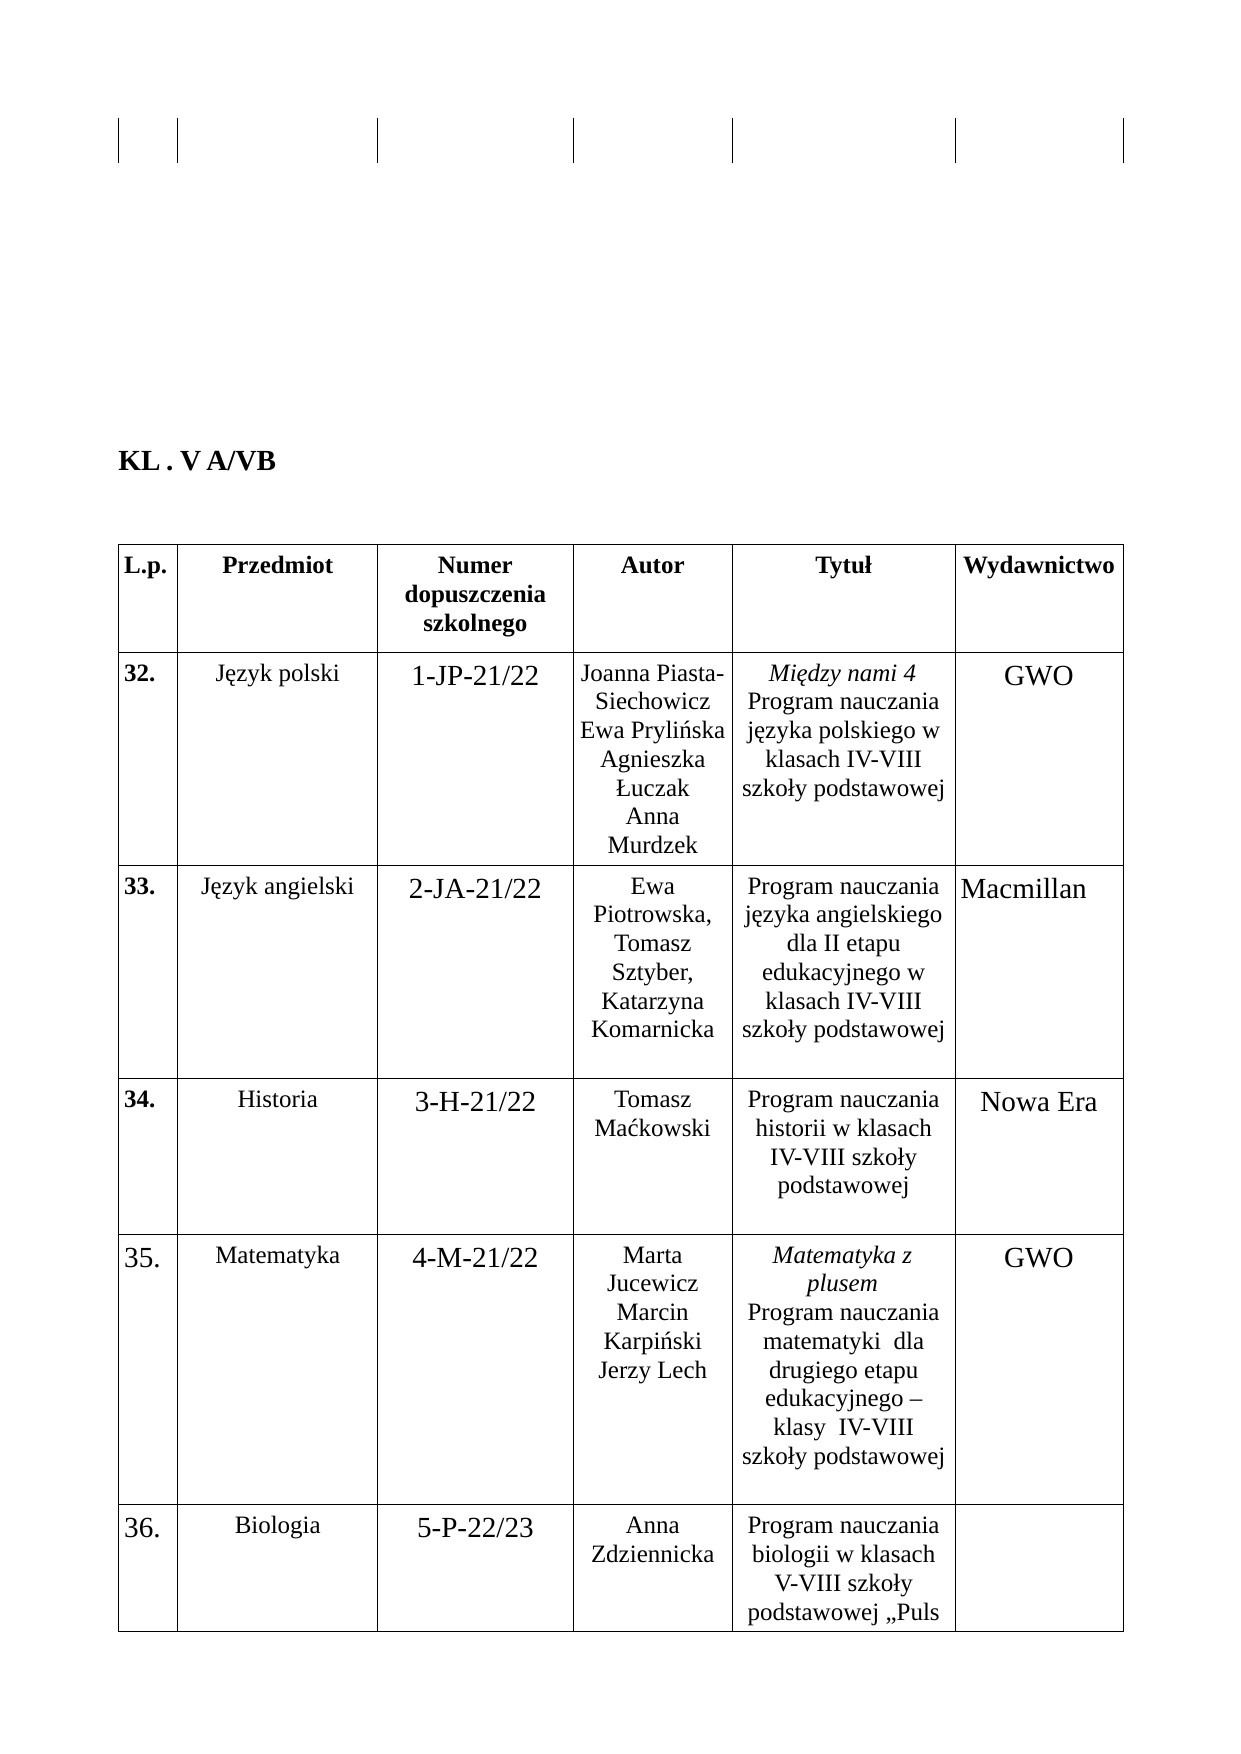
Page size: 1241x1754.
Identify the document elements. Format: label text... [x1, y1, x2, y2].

table_cell Biologia [178, 1505, 377, 1631]
table_cell Tomasz Maćkowski [574, 1079, 732, 1233]
table_cell 33. [119, 866, 177, 1078]
table_cell Między nami 4 Program nauczania języka polskiego w klasach IV-VIII szkoły podstawowej [733, 653, 955, 864]
table_header L.p. [119, 545, 177, 651]
table_header Przedmiot [178, 545, 377, 651]
table_cell [956, 118, 1123, 163]
table_cell [956, 1505, 1123, 1631]
table_cell Marta Jucewicz Marcin Karpiński Jerzy Lech [574, 1235, 732, 1504]
table_cell [178, 118, 377, 163]
table_cell 5-P-22/23 [378, 1505, 573, 1631]
table_cell Ewa Piotrowska, Tomasz Sztyber, Katarzyna Komarnicka [574, 866, 732, 1078]
table_cell Joanna Piasta-Siechowicz Ewa Prylińska Agnieszka Łuczak Anna Murdzek [574, 653, 732, 864]
table_header Tytuł [733, 545, 955, 651]
table_header Numer dopuszczenia szkolnego [378, 545, 573, 651]
table_cell Nowa Era [956, 1079, 1123, 1233]
table_cell Język angielski [178, 866, 377, 1078]
table_cell [733, 118, 955, 163]
table_cell 2-JA-21/22 [378, 866, 573, 1078]
table_header Wydawnictwo [956, 545, 1123, 651]
table_cell Program nauczania języka angielskiego dla II etapu edukacyjnego w klasach IV-VIII szkoły podstawowej [733, 866, 955, 1078]
table_cell 4-M-21/22 [378, 1235, 573, 1504]
table_cell GWO [956, 1235, 1123, 1504]
table_cell 35. [119, 1235, 177, 1504]
table_cell Historia [178, 1079, 377, 1233]
table_cell 32. [119, 653, 177, 864]
table_cell [119, 118, 177, 163]
table_cell Program nauczania historii w klasach IV-VIII szkoły podstawowej [733, 1079, 955, 1233]
text KL . V A/VB [118, 443, 1122, 477]
table_cell Macmillan [956, 866, 1123, 1078]
table_cell Matematyka z plusem Program nauczania matematyki dla drugiego etapu edukacyjnego – klasy IV-VIII szkoły podstawowej [733, 1235, 955, 1504]
table_cell Matematyka [178, 1235, 377, 1504]
table_header Autor [574, 545, 732, 651]
table_cell GWO [956, 653, 1123, 864]
table_cell [378, 118, 573, 163]
table_cell 1-JP-21/22 [378, 653, 573, 864]
table_cell Anna Zdziennicka [574, 1505, 732, 1631]
table_cell 3-H-21/22 [378, 1079, 573, 1233]
table_cell 36. [119, 1505, 177, 1631]
table_cell Język polski [178, 653, 377, 864]
table_cell Program nauczania biologii w klasach V-VIII szkoły podstawowej „Puls [733, 1505, 955, 1631]
table_cell 34. [119, 1079, 177, 1233]
table_cell [574, 118, 732, 163]
